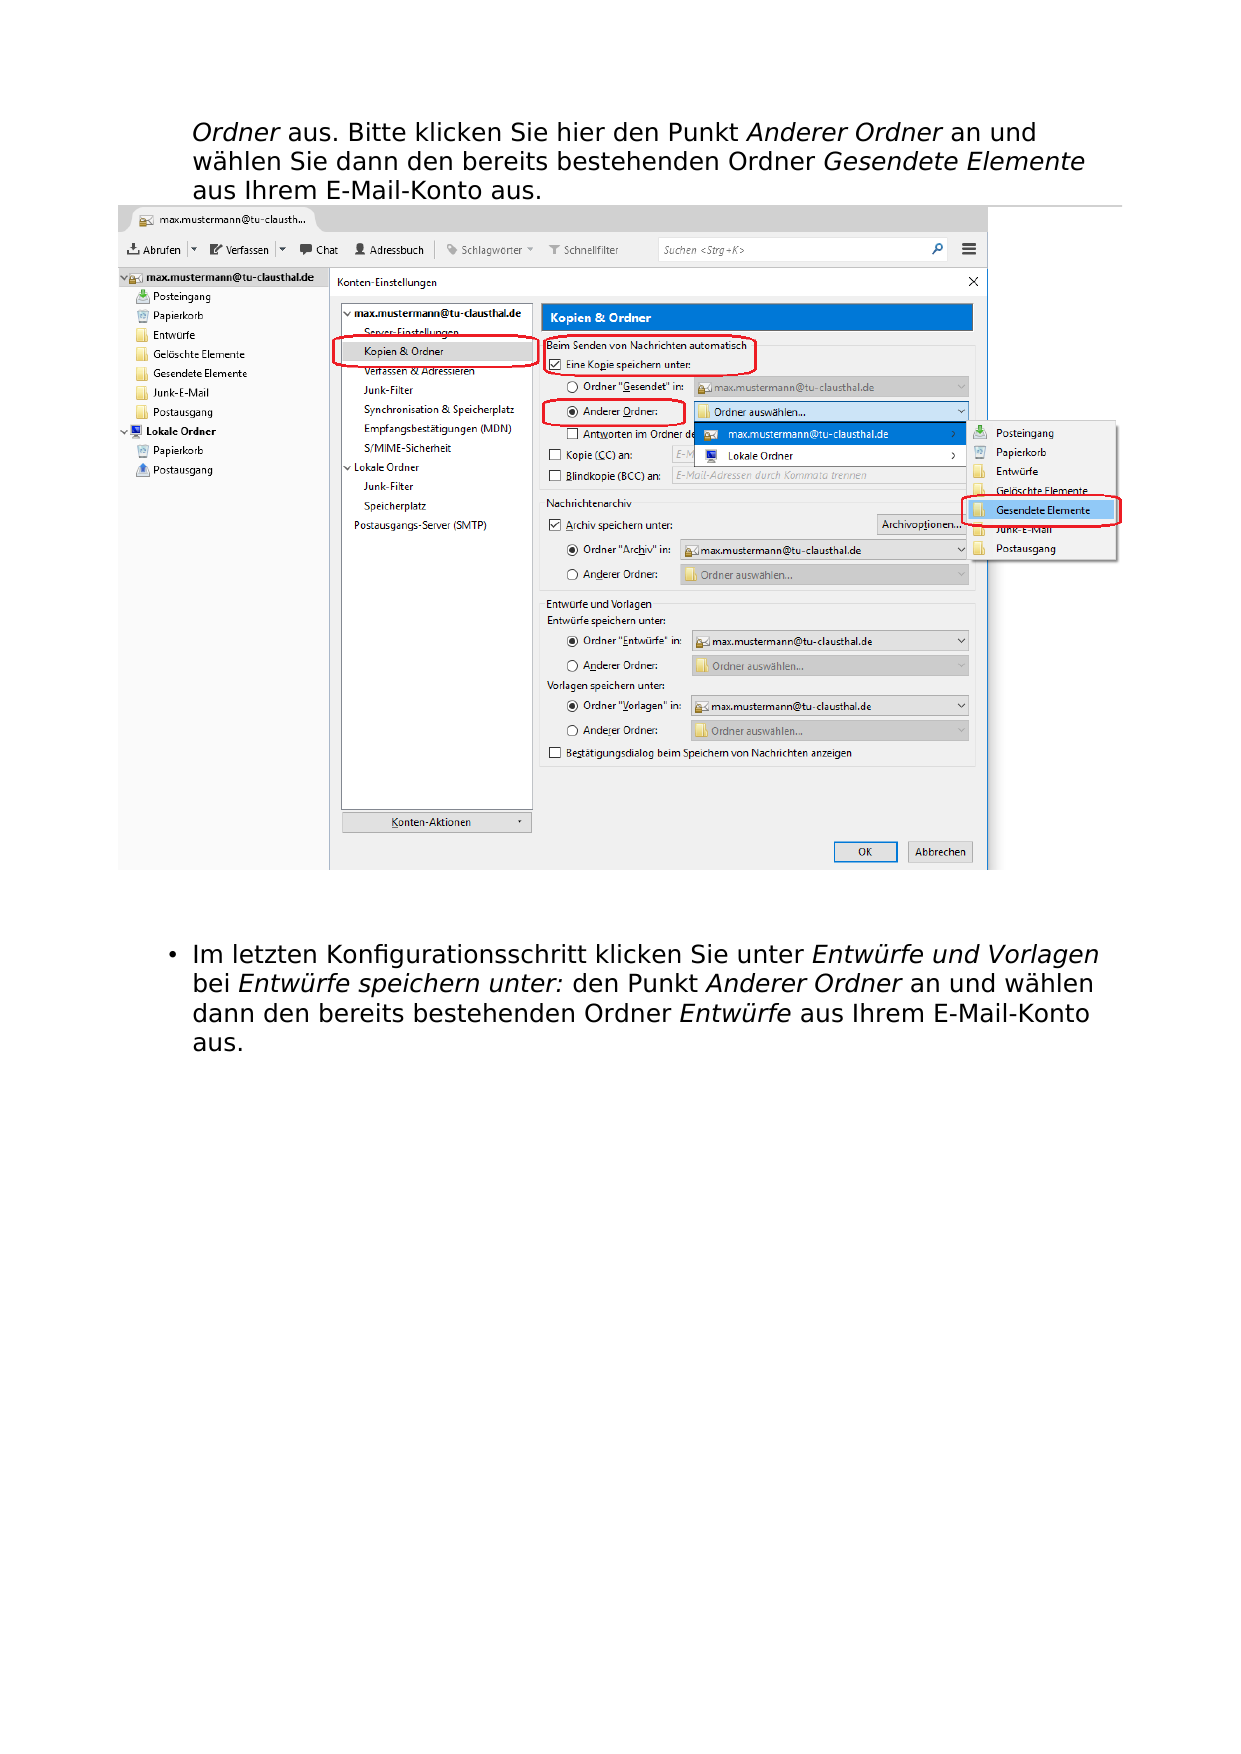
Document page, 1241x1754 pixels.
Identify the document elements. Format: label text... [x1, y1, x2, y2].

list Im letzten Konfigurationsschritt klicken Sie unter Entwürfe und Vorlagen bei Entwürfe speichern unter: den Punkt Anderer Ordner an und wählen dann den bereits bestehenden Ordner Entwürfe aus Ihrem E-Mail-Konto aus. [177, 941, 1122, 1057]
picture [118, 205, 1123, 870]
list Ordner aus. Bitte klicken Sie hier den Punkt Anderer Ordner an und wählen Sie dann den bereits bestehenden Ordner Gesendete Elemente aus Ihrem E-Mail-Konto aus. [177, 118, 1122, 205]
